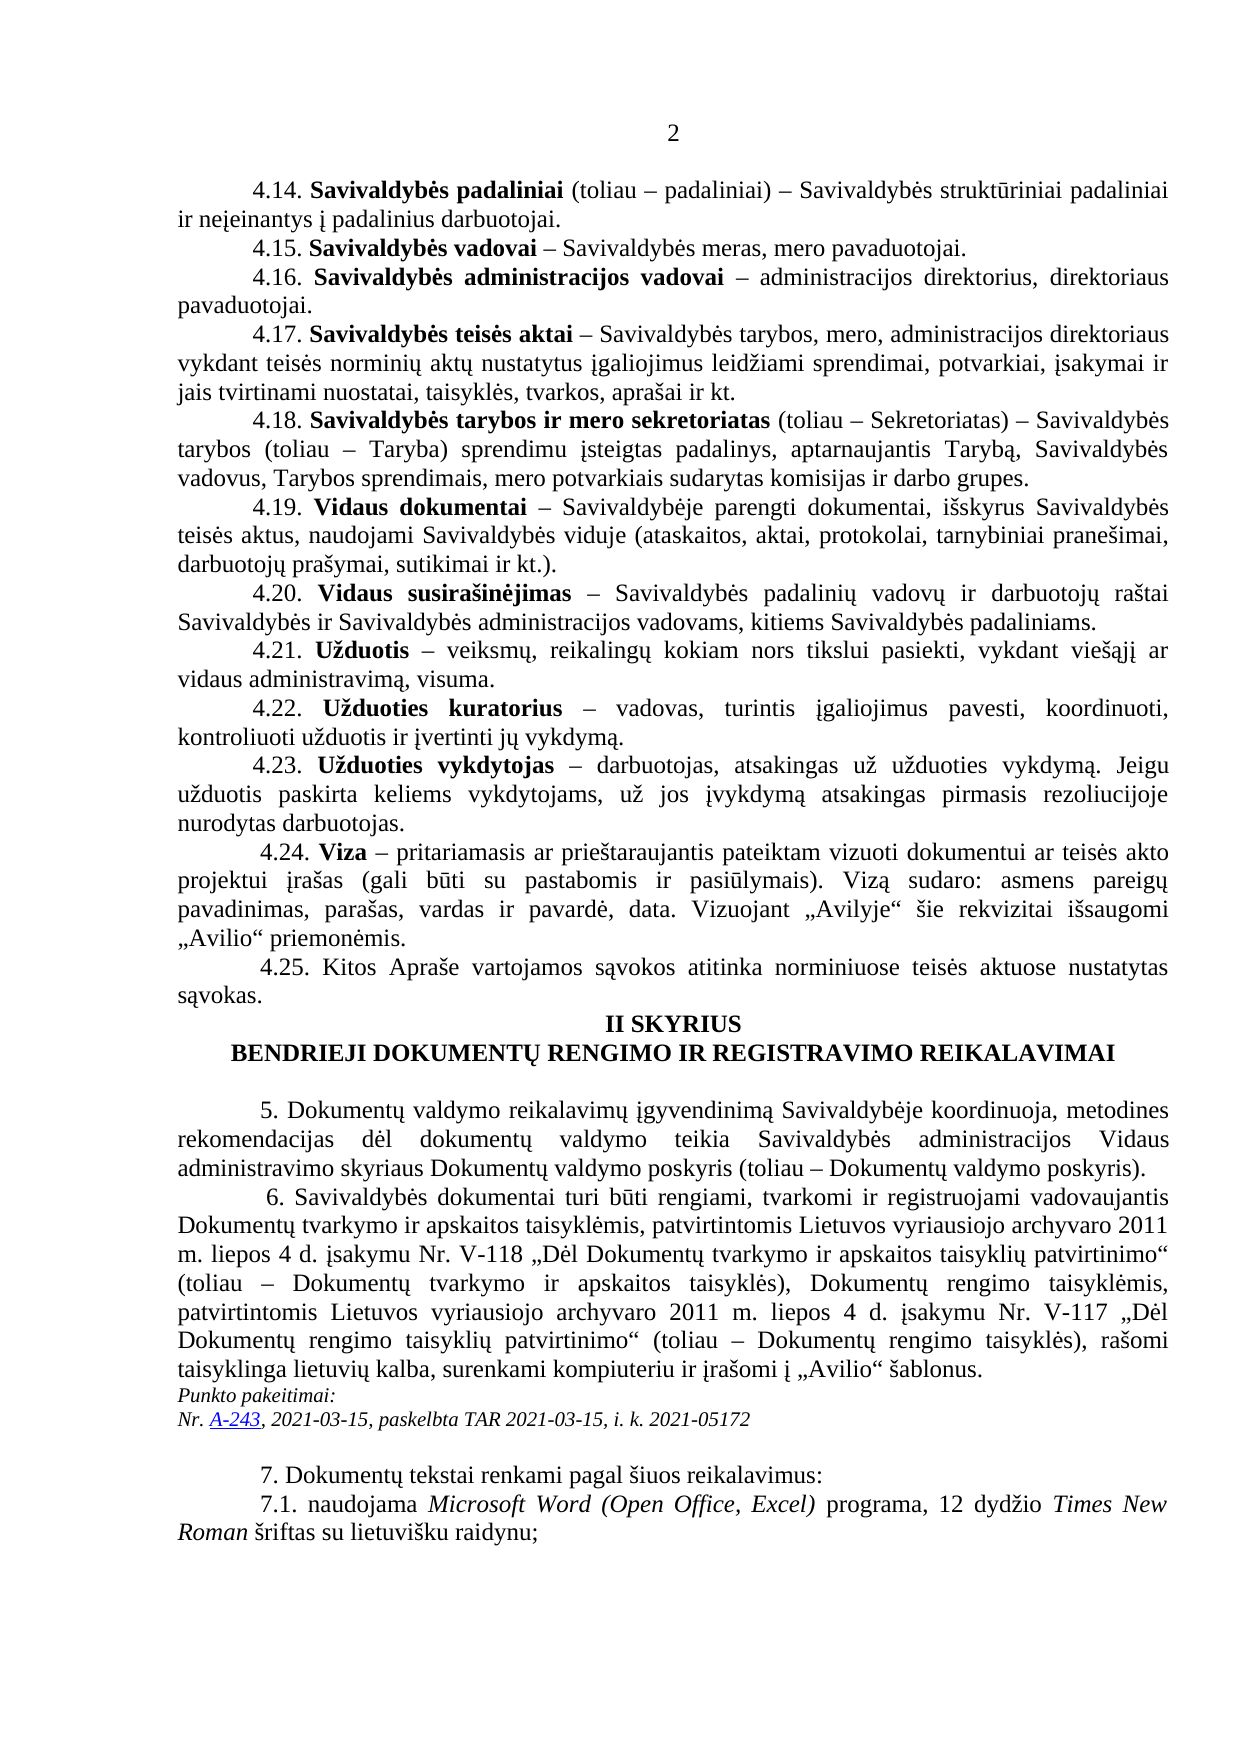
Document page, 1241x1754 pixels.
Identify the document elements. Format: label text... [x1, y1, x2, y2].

text 7.1. naudojama Microsoft Word (Open Office, Excel) programa, 12 dydžio Times New Roman šriftas su lietuvišku raidynu; [177, 1489, 1169, 1546]
text Nr. A-243, 2021-03-15, paskelbta TAR 2021-03-15, i. k. 2021-05172 [177, 1407, 1169, 1431]
text 7. Dokumentų tekstai renkami pagal šiuos reikalavimus: [177, 1460, 1169, 1489]
text II SKYRIUS [177, 1009, 1169, 1038]
text Punkto pakeitimai: [177, 1383, 1169, 1407]
text 4.18. Savivaldybės tarybos ir mero sekretoriatas (toliau – Sekretoriatas) – Savivaldybės tarybos (toliau – Taryba) sprendimu įsteigtas padalinys, aptarnaujantis Tarybą, Savivaldybės vadovus, Tarybos sprendimais, mero potvarkiais sudarytas komisijas ir darbo grupes. [177, 406, 1169, 492]
text 6. Savivaldybės dokumentai turi būti rengiami, tvarkomi ir registruojami vadovaujantis Dokumentų tvarkymo ir apskaitos taisyklėmis, patvirtintomis Lietuvos vyriausiojo archyvaro 2011 m. liepos 4 d. įsakymu Nr. V-118 „Dėl Dokumentų tvarkymo ir apskaitos taisyklių patvirtinimo“ (toliau – Dokumentų tvarkymo ir apskaitos taisyklės), Dokumentų rengimo taisyklėmis, patvirtintomis Lietuvos vyriausiojo archyvaro 2011 m. liepos 4 d. įsakymu Nr. V-117 „Dėl Dokumentų rengimo taisyklių patvirtinimo“ (toliau – Dokumentų rengimo taisyklės), rašomi taisyklinga lietuvių kalba, surenkami kompiuteriu ir įrašomi į „Avilio“ šablonus. [177, 1182, 1169, 1383]
text 4.23. Užduoties vykdytojas – darbuotojas, atsakingas už užduoties vykdymą. Jeigu užduotis paskirta keliems vykdytojams, už jos įvykdymą atsakingas pirmasis rezoliucijoje nurodytas darbuotojas. [177, 751, 1169, 837]
text BENDRIEJI DOKUMENTŲ RENGIMO IR REGISTRAVIMO REIKALAVIMAI [177, 1038, 1169, 1067]
text 4.17. Savivaldybės teisės aktai – Savivaldybės tarybos, mero, administracijos direktoriaus vykdant teisės norminių aktų nustatytus įgaliojimus leidžiami sprendimai, potvarkiai, įsakymai ir jais tvirtinami nuostatai, taisyklės, tvarkos, aprašai ir kt. [177, 319, 1169, 406]
text 4.15. Savivaldybės vadovai – Savivaldybės meras, mero pavaduotojai. [177, 233, 1169, 262]
text 4.22. Užduoties kuratorius – vadovas, turintis įgaliojimus pavesti, koordinuoti, kontroliuoti užduotis ir įvertinti jų vykdymą. [177, 693, 1169, 751]
text 4.14. Savivaldybės padaliniai (toliau – padaliniai) – Savivaldybės struktūriniai padaliniai ir neįeinantys į padalinius darbuotojai. [177, 176, 1169, 233]
text 4.16. Savivaldybės administracijos vadovai – administracijos direktorius, direktoriaus pavaduotojai. [177, 262, 1169, 319]
text 4.21. Užduotis – veiksmų, reikalingų kokiam nors tikslui pasiekti, vykdant viešąjį ar vidaus administravimą, visuma. [177, 636, 1169, 693]
text 4.19. Vidaus dokumentai – Savivaldybėje parengti dokumentai, išskyrus Savivaldybės teisės aktus, naudojami Savivaldybės viduje (ataskaitos, aktai, protokolai, tarnybiniai pranešimai, darbuotojų prašymai, sutikimai ir kt.). [177, 492, 1169, 578]
text 4.24. Viza – pritariamasis ar prieštaraujantis pateiktam vizuoti dokumentui ar teisės akto projektui įrašas (gali būti su pastabomis ir pasiūlymais). Vizą sudaro: asmens pareigų pavadinimas, parašas, vardas ir pavardė, data. Vizuojant „Avilyje“ šie rekvizitai išsaugomi „Avilio“ priemonėmis. [177, 837, 1169, 952]
text 5. Dokumentų valdymo reikalavimų įgyvendinimą Savivaldybėje koordinuoja, metodines rekomendacijas dėl dokumentų valdymo teikia Savivaldybės administracijos Vidaus administravimo skyriaus Dokumentų valdymo poskyris (toliau – Dokumentų valdymo poskyris). [177, 1096, 1169, 1182]
text 4.20. Vidaus susirašinėjimas – Savivaldybės padalinių vadovų ir darbuotojų raštai Savivaldybės ir Savivaldybės administracijos vadovams, kitiems Savivaldybės padaliniams. [177, 578, 1169, 636]
text 4.25. Kitos Apraše vartojamos sąvokos atitinka norminiuose teisės aktuose nustatytas sąvokas. [177, 952, 1169, 1009]
